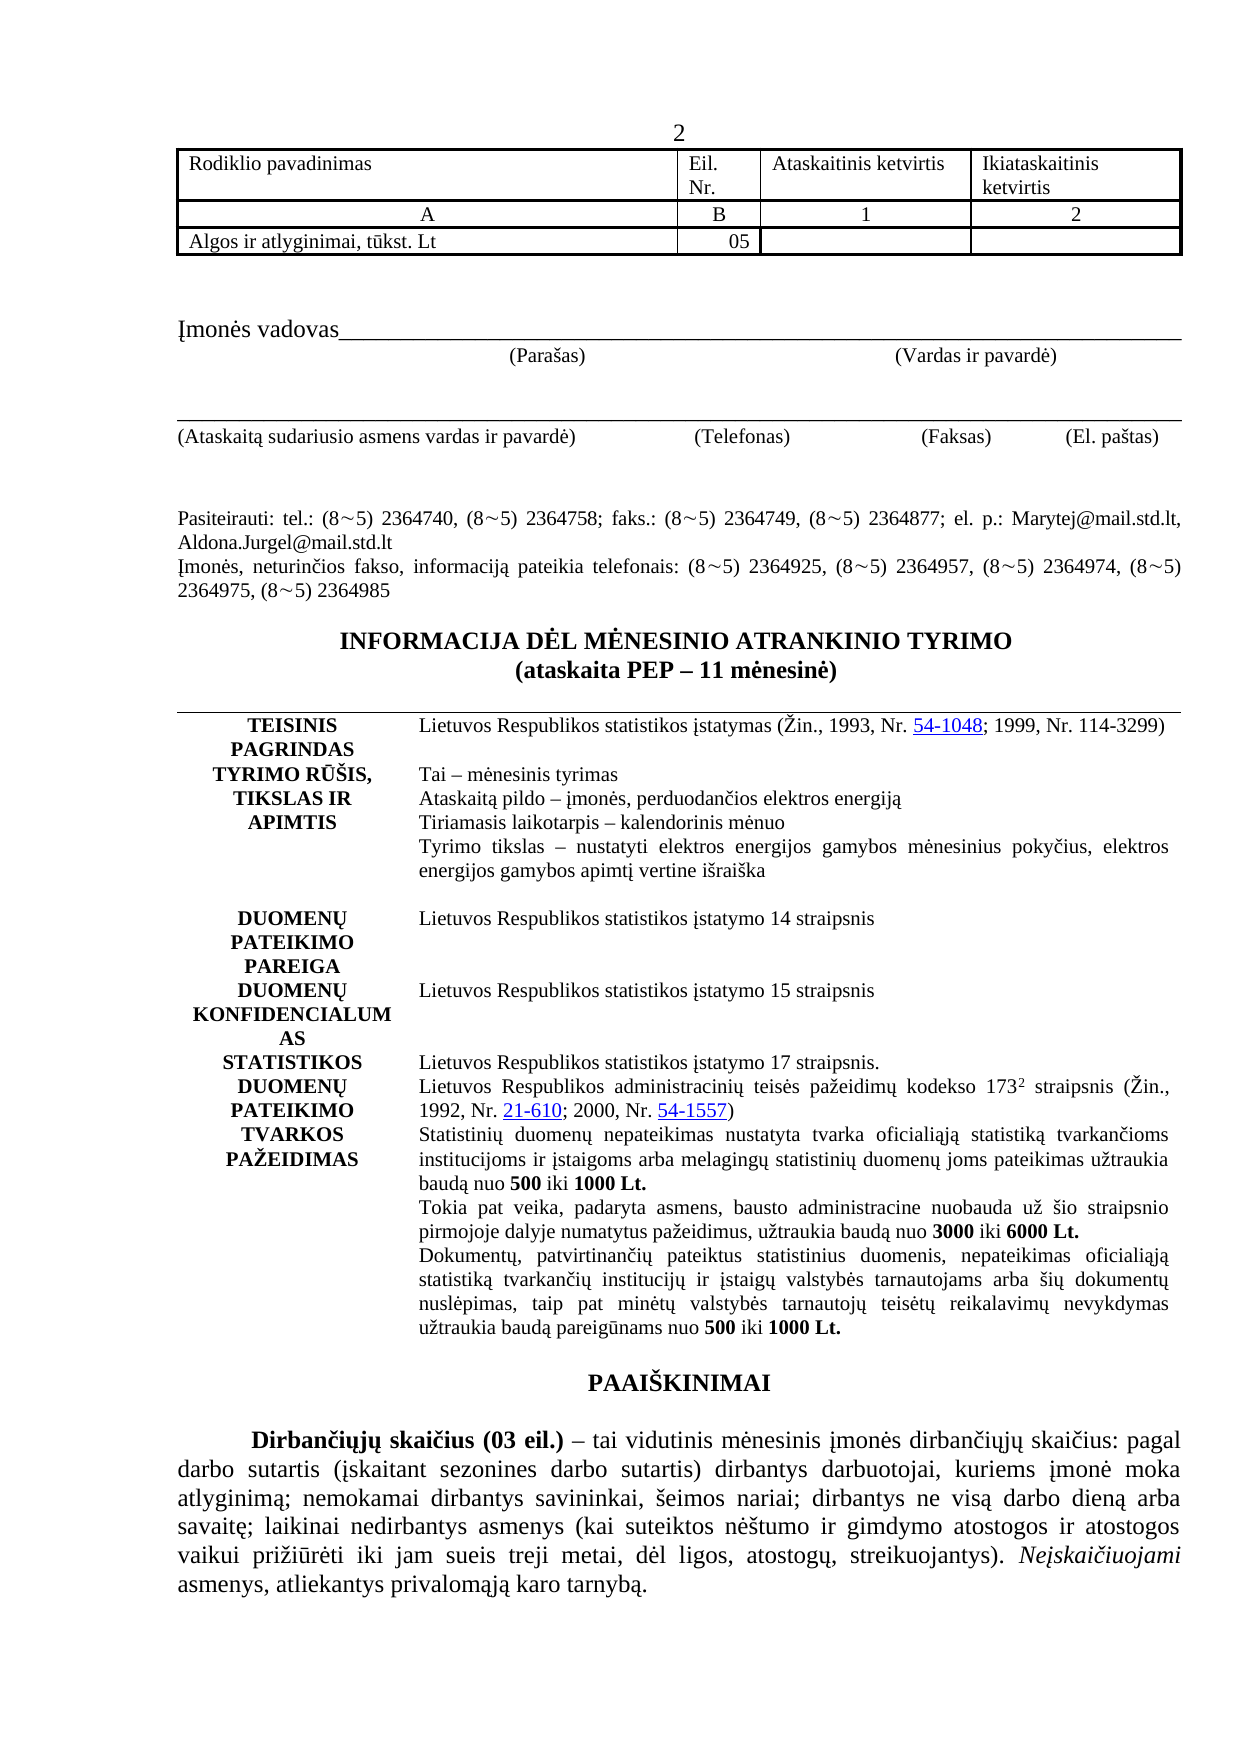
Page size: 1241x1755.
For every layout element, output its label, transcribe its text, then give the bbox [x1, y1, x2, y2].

table_cell DUOMENŲ KONFIDENCIALUMAS [177, 978, 407, 1050]
table_cell [972, 229, 1179, 253]
table_cell A [179, 202, 677, 226]
table_cell 05 [678, 229, 759, 253]
table_cell 2 [972, 202, 1179, 226]
table_cell DUOMENŲ PATEIKIMO PAREIGA [177, 906, 407, 978]
text PAAIŠKINIMAI [177, 1368, 1181, 1396]
table_cell Lietuvos Respublikos statistikos įstatymo 15 straipsnis [407, 978, 1181, 1050]
text Dirbančiųjų skaičius (03 eil.) – tai vidutinis mėnesinis įmonės dirbančiųjų skaičius: pagal darbo sutartis (įskaitant sezonines darbo sutartis) dirbantys darbuotojai, kuriems įmonė moka atlyginimą; nemokamai dirbantys savininkai, šeimos nariai; dirbantys ne visą darbo dieną arba savaitę; laikinai nedirbantys asmenys (kai suteiktos nėštumo ir gimdymo atostogos ir atostogos vaikui prižiūrėti iki jam sueis treji metai, dėl ligos, atostogų, streikuojantys). Neįskaičiuojami asmenys, atliekantys privalomąją karo tarnybą. [177, 1425, 1181, 1598]
table_cell STATISTIKOS DUOMENŲ PATEIKIMO TVARKOS PAŽEIDIMAS [177, 1050, 407, 1339]
text (Parašas) (Vardas ir pavardė) [177, 343, 1181, 367]
table_header Eil. Nr. [678, 151, 760, 199]
table_cell Lietuvos Respublikos statistikos įstatymo 14 straipsnis [407, 906, 1181, 978]
table_cell B [678, 202, 760, 226]
text (Ataskaitą sudariusio asmens vardas ir pavardė) (Telefonas) (Faksas) (El. paštas) [177, 424, 1181, 448]
table_cell [762, 229, 970, 253]
table_cell Lietuvos Respublikos statistikos įstatymo 17 straipsnis. Lietuvos Respublikos administracinių teisės pažeidimų kodekso 1732 straipsnis (Žin., 1992, Nr. 21-610; 2000, Nr. 54-1557) Statistinių duomenų nepateikimas nustatyta tvarka oficialiąją statistiką tvarkančioms institucijoms ir įstaigoms arba melagingų statistinių duomenų joms pateikimas užtraukia baudą nuo 500 iki 1000 Lt. Tokia pat veika, padaryta asmens, bausto administracine nuobauda už šio straipsnio pirmojoje dalyje numatytus pažeidimus, užtraukia baudą nuo 3000 iki 6000 Lt. Dokumentų, patvirtinančių pateiktus statistinius duomenis, nepateikimas oficialiąją statistiką tvarkančių institucijų ir įstaigų valstybės tarnautojams arba šių dokumentų nuslėpimas, taip pat minėtų valstybės tarnautojų teisėtų reikalavimų nevykdymas užtraukia baudą pareigūnams nuo 500 iki 1000 Lt. [407, 1050, 1181, 1339]
table_header Lietuvos Respublikos statistikos įstatymas (Žin., 1993, Nr. 54-1048; 1999, Nr. 114-3299) [407, 713, 1181, 761]
text (ataskaita PEP – 11 mėnesinė) [177, 655, 1181, 683]
table_cell TYRIMO RŪŠIS, TIKSLAS IR APIMTIS [177, 761, 407, 906]
table_cell Tai – mėnesinis tyrimas Ataskaitą pildo – įmonės, perduodančios elektros energiją Tiriamasis laikotarpis – kalendorinis mėnuo Tyrimo tikslas – nustatyti elektros energijos gamybos mėnesinius pokyčius, elektros energijos gamybos apimtį vertine išraiška [407, 761, 1181, 906]
text Įmonės vadovas [177, 314, 1181, 343]
table_header Rodiklio pavadinimas [179, 151, 677, 199]
table_cell Algos ir atlyginimai, tūkst. Lt [179, 229, 677, 253]
table_cell 1 [761, 202, 970, 226]
text INFORMACIJA DĖL MĖNESINIO ATRANKINIO TYRIMO [177, 626, 1181, 655]
table_header Ikiataskaitinis ketvirtis [972, 151, 1179, 199]
table_header Ataskaitinis ketvirtis [761, 151, 970, 199]
table_header TEISINIS PAGRINDAS [177, 713, 407, 761]
text Pasiteirauti: tel.: (85) 2364740, (85) 2364758; faks.: (85) 2364749, (85) 2364877; el. p.: Marytej@mail.std.lt, Aldona.Jurgel@mail.std.lt [177, 506, 1181, 554]
text Įmonės, neturinčios fakso, informaciją pateikia telefonais: (85) 2364925, (85) 2364957, (85) 2364974, (85) 2364975, (85) 2364985 [177, 554, 1181, 602]
